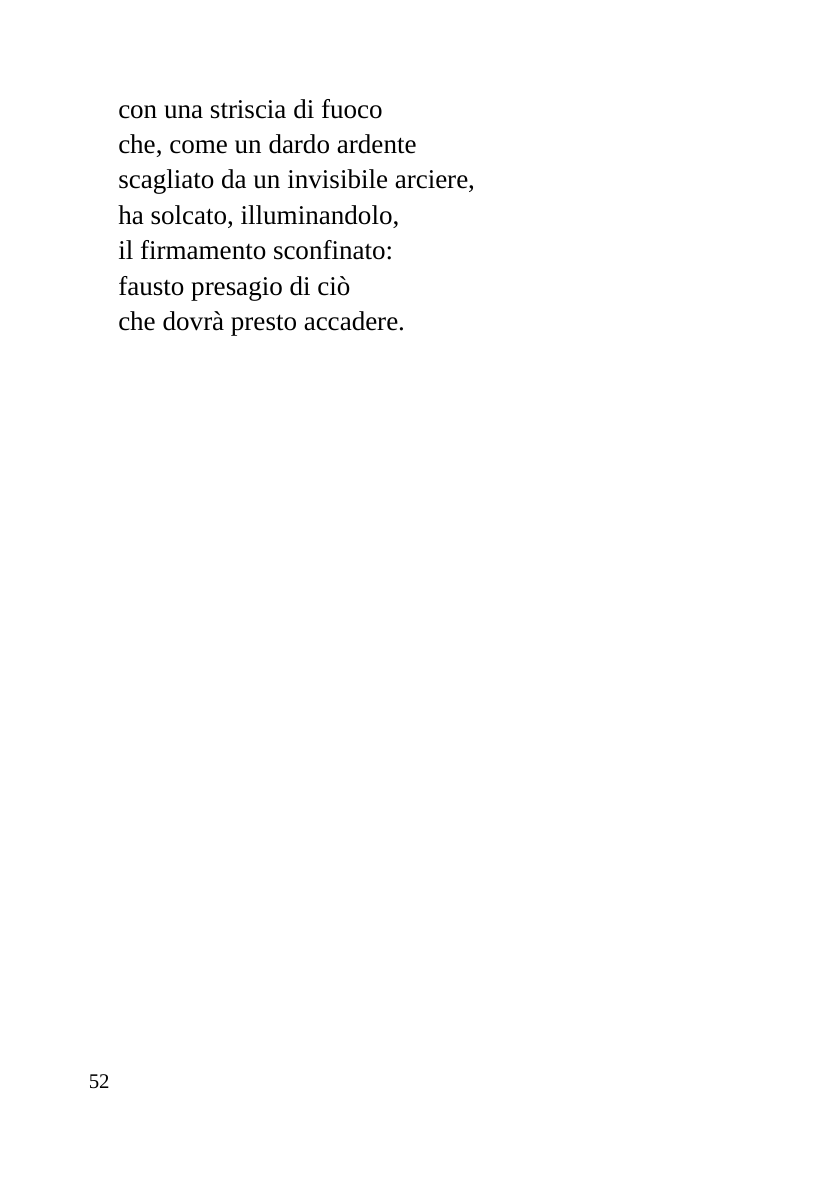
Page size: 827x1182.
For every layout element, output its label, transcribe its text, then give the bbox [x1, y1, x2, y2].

text che, come un dardo ardente [88, 124, 738, 159]
text che dovrà presto accadere. [88, 301, 738, 336]
text fausto presagio di ciò [88, 266, 738, 301]
text il firmamento sconfinato: [88, 230, 738, 266]
text ha solcato, illuminandolo, [88, 195, 738, 230]
text scagliato da un invisibile arciere, [88, 159, 738, 195]
text con una striscia di fuoco [88, 88, 738, 124]
